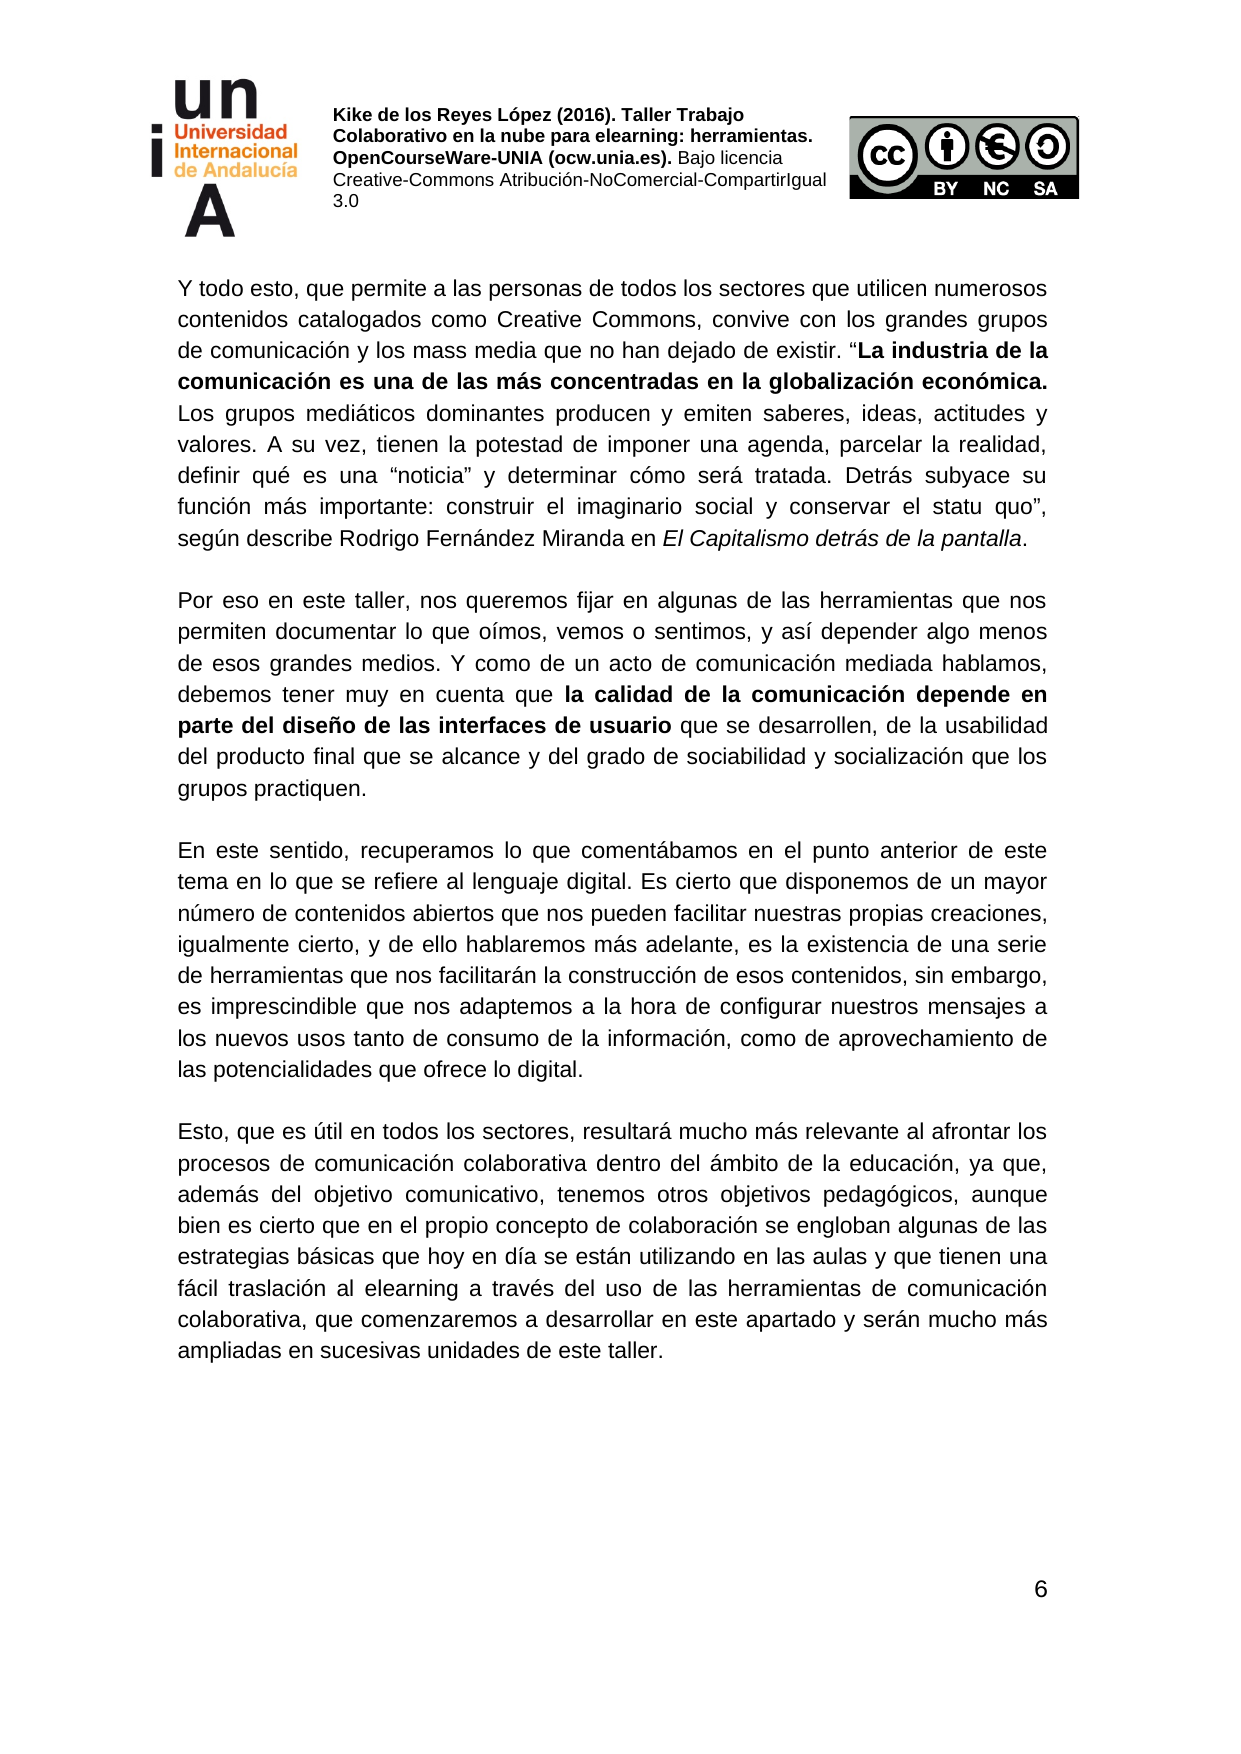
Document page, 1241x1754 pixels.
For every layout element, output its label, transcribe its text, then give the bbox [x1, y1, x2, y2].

text Y todo esto, que permite a las personas de todos los sectores que utilicen numerosos contenidos catalogados como Creative Commons, convive con los grandes grupos de comunicación y los mass media que no han dejado de existir. “La industria de la comunicación es una de las más concentradas en la globalización económica. Los grupos mediáticos dominantes producen y emiten saberes, ideas, actitudes y valores. A su vez, tienen la potestad de imponer una agenda, parcelar la realidad, definir qué es una “noticia” y determinar cómo será tratada. Detrás subyace su función más importante: construir el imaginario social y conservar el statu quo”, según describe Rodrigo Fernández Miranda en El Capitalismo detrás de la pantalla. [177, 271, 1048, 552]
text En este sentido, recuperamos lo que comentábamos en el punto anterior de este tema en lo que se refiere al lenguaje digital. Es cierto que disponemos de un mayor número de contenidos abiertos que nos pueden facilitar nuestras propias creaciones, igualmente cierto, y de ello hablaremos más adelante, es la existencia de una serie de herramientas que nos facilitarán la construcción de esos contenidos, sin embargo, es imprescindible que nos adaptemos a la hora de configurar nuestros mensajes a los nuevos usos tanto de consumo de la información, como de aprovechamiento de las potencialidades que ofrece lo digital. [177, 833, 1048, 1083]
picture [148, 75, 302, 240]
text Esto, que es útil en todos los sectores, resultará mucho más relevante al afrontar los procesos de comunicación colaborativa dentro del ámbito de la educación, ya que, además del objetivo comunicativo, tenemos otros objetivos pedagógicos, aunque bien es cierto que en el propio concepto de colaboración se engloban algunas de las estrategias básicas que hoy en día se están utilizando en las aulas y que tienen una fácil traslación al elearning a través del uso de las herramientas de comunicación colaborativa, que comenzaremos a desarrollar en este apartado y serán mucho más ampliadas en sucesivas unidades de este taller. [177, 1115, 1048, 1365]
text Por eso en este taller, nos queremos fijar en algunas de las herramientas que nos permiten documentar lo que oímos, vemos o sentimos, y así depender algo menos de esos grandes medios. Y como de un acto de comunicación mediada hablamos, debemos tener muy en cuenta que la calidad de la comunicación depende en parte del diseño de las interfaces de usuario que se desarrollen, de la usabilidad del producto final que se alcance y del grado de sociabilidad y socialización que los grupos practiquen. [177, 583, 1048, 802]
